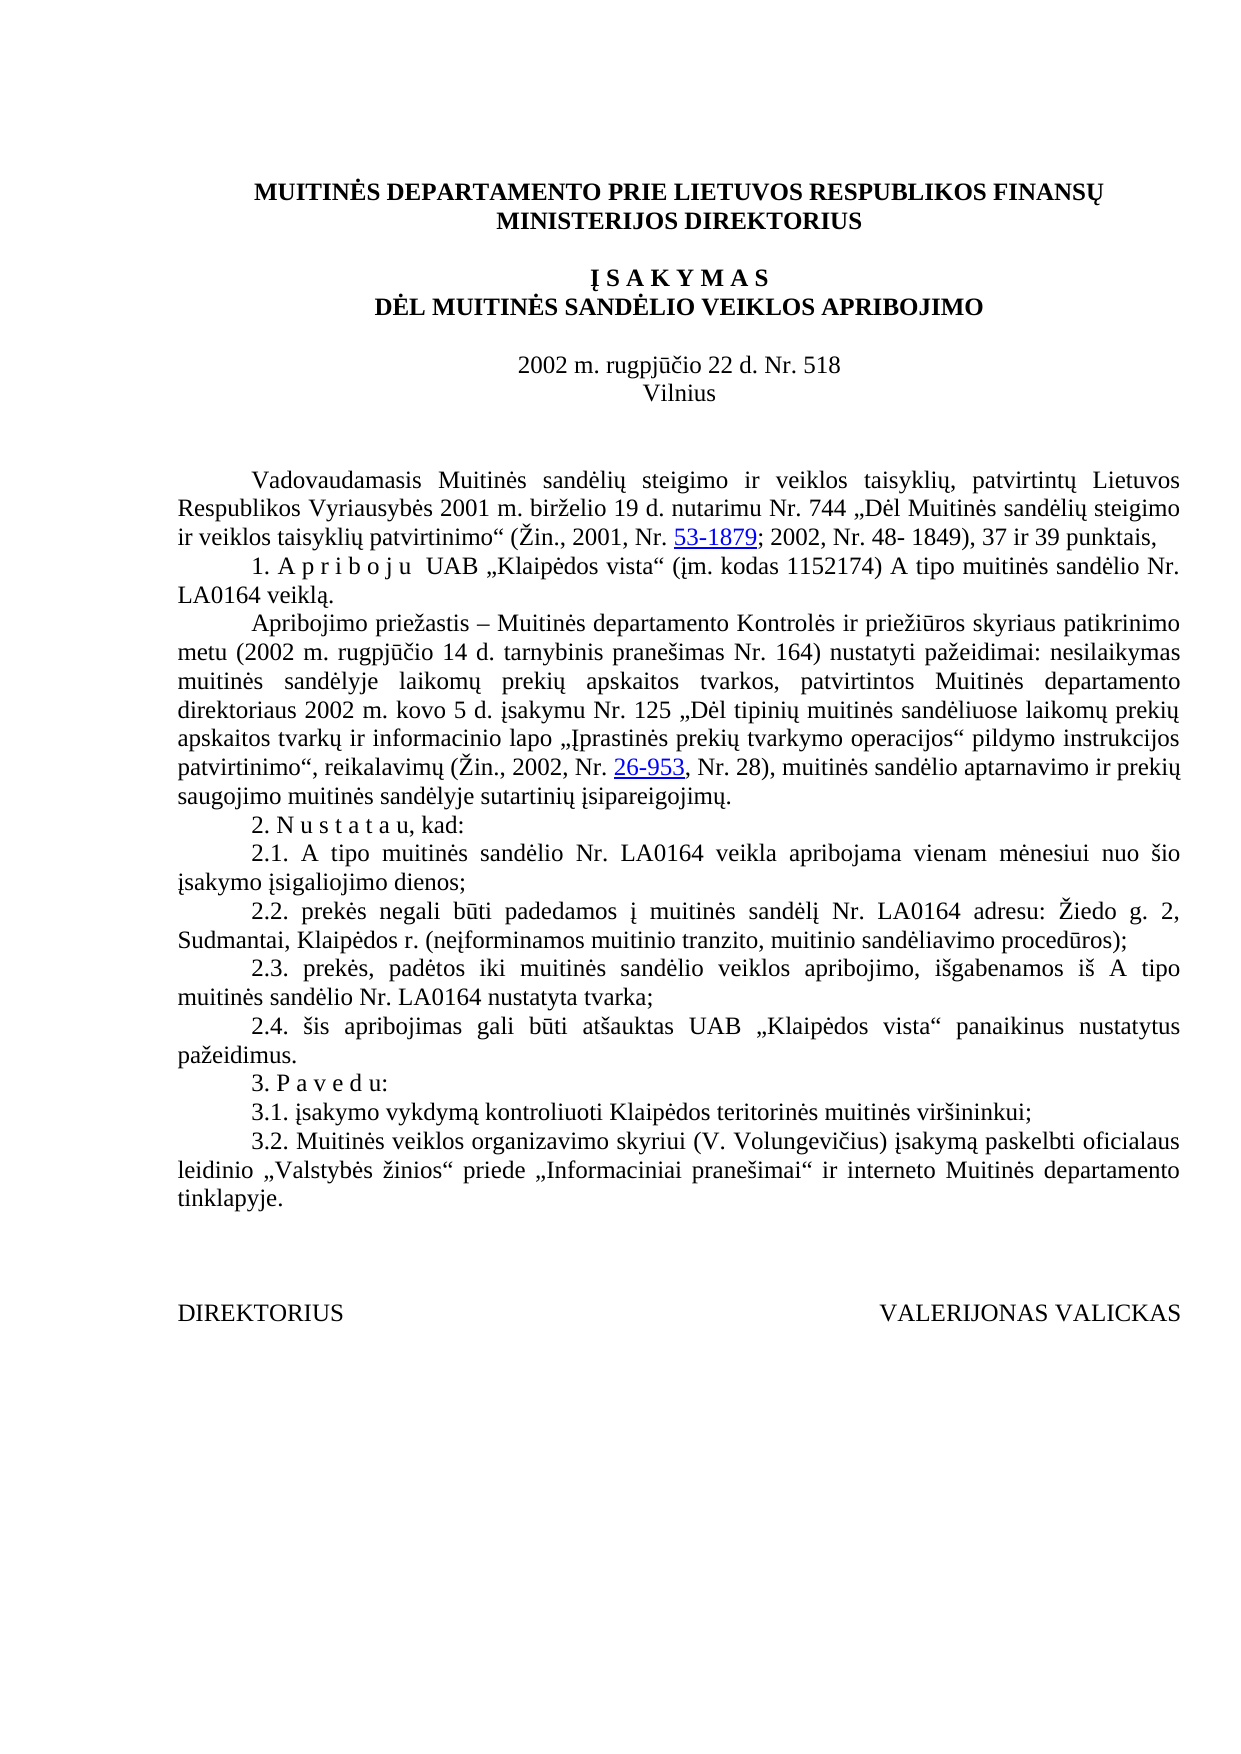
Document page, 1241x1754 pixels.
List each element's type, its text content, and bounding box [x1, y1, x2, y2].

text 2002 m. rugpjūčio 22 d. Nr. 518 [177, 350, 1181, 378]
text 3. Pavedu: [177, 1068, 1181, 1097]
text Vilnius [177, 378, 1181, 407]
text Apribojimo priežastis – Muitinės departamento Kontrolės ir priežiūros skyriaus patikrinimo metu (2002 m. rugpjūčio 14 d. tarnybinis pranešimas Nr. 164) nustatyti pažeidimai: nesilaikymas muitinės sandėlyje laikomų prekių apskaitos tvarkos, patvirtintos Muitinės departamento direktoriaus 2002 m. kovo 5 d. įsakymu Nr. 125 „Dėl tipinių muitinės sandėliuose laikomų prekių apskaitos tvarkų ir informacinio lapo „Įprastinės prekių tvarkymo operacijos“ pildymo instrukcijos patvirtinimo“, reikalavimų (Žin., 2002, Nr. 26-953, Nr. 28), muitinės sandėlio aptarnavimo ir prekių saugojimo muitinės sandėlyje sutartinių įsipareigojimų. [177, 608, 1181, 810]
text 3.1. įsakymo vykdymą kontroliuoti Klaipėdos teritorinės muitinės viršininkui; [177, 1097, 1181, 1126]
text Į S A K Y M A S [177, 263, 1181, 292]
text 2. Nustatau, kad: [177, 810, 1181, 838]
text MUITINĖS DEPARTAMENTO PRIE LIETUVOS RESPUBLIKOS FINANSŲ MINISTERIJOS DIREKTORIUS [177, 177, 1181, 235]
text 2.3. prekės, padėtos iki muitinės sandėlio veiklos apribojimo, išgabenamos iš A tipo muitinės sandėlio Nr. LA0164 nustatyta tvarka; [177, 953, 1181, 1011]
text 2.1. A tipo muitinės sandėlio Nr. LA0164 veikla apribojama vienam mėnesiui nuo šio įsakymo įsigaliojimo dienos; [177, 838, 1181, 896]
text DĖL MUITINĖS SANDĖLIO VEIKLOS APRIBOJIMO [177, 292, 1181, 321]
text DIREKTORIUS VALERIJONAS VALICKAS [177, 1298, 1181, 1327]
text 2.2. prekės negali būti padedamos į muitinės sandėlį Nr. LA0164 adresu: Žiedo g. 2, Sudmantai, Klaipėdos r. (neįforminamos muitinio tranzito, muitinio sandėliavimo procedūros); [177, 896, 1181, 953]
text 2.4. šis apribojimas gali būti atšauktas UAB „Klaipėdos vista“ panaikinus nustatytus pažeidimus. [177, 1011, 1181, 1068]
text Vadovaudamasis Muitinės sandėlių steigimo ir veiklos taisyklių, patvirtintų Lietuvos Respublikos Vyriausybės 2001 m. birželio 19 d. nutarimu Nr. 744 „Dėl Muitinės sandėlių steigimo ir veiklos taisyklių patvirtinimo“ (Žin., 2001, Nr. 53-1879; 2002, Nr. 48- 1849), 37 ir 39 punktais, [177, 465, 1181, 551]
text 3.2. Muitinės veiklos organizavimo skyriui (V. Volungevičius) įsakymą paskelbti oficialaus leidinio „Valstybės žinios“ priede „Informaciniai pranešimai“ ir interneto Muitinės departamento tinklapyje. [177, 1126, 1181, 1212]
text 1. Apriboju UAB „Klaipėdos vista“ (įm. kodas 1152174) A tipo muitinės sandėlio Nr. LA0164 veiklą. [177, 551, 1181, 608]
